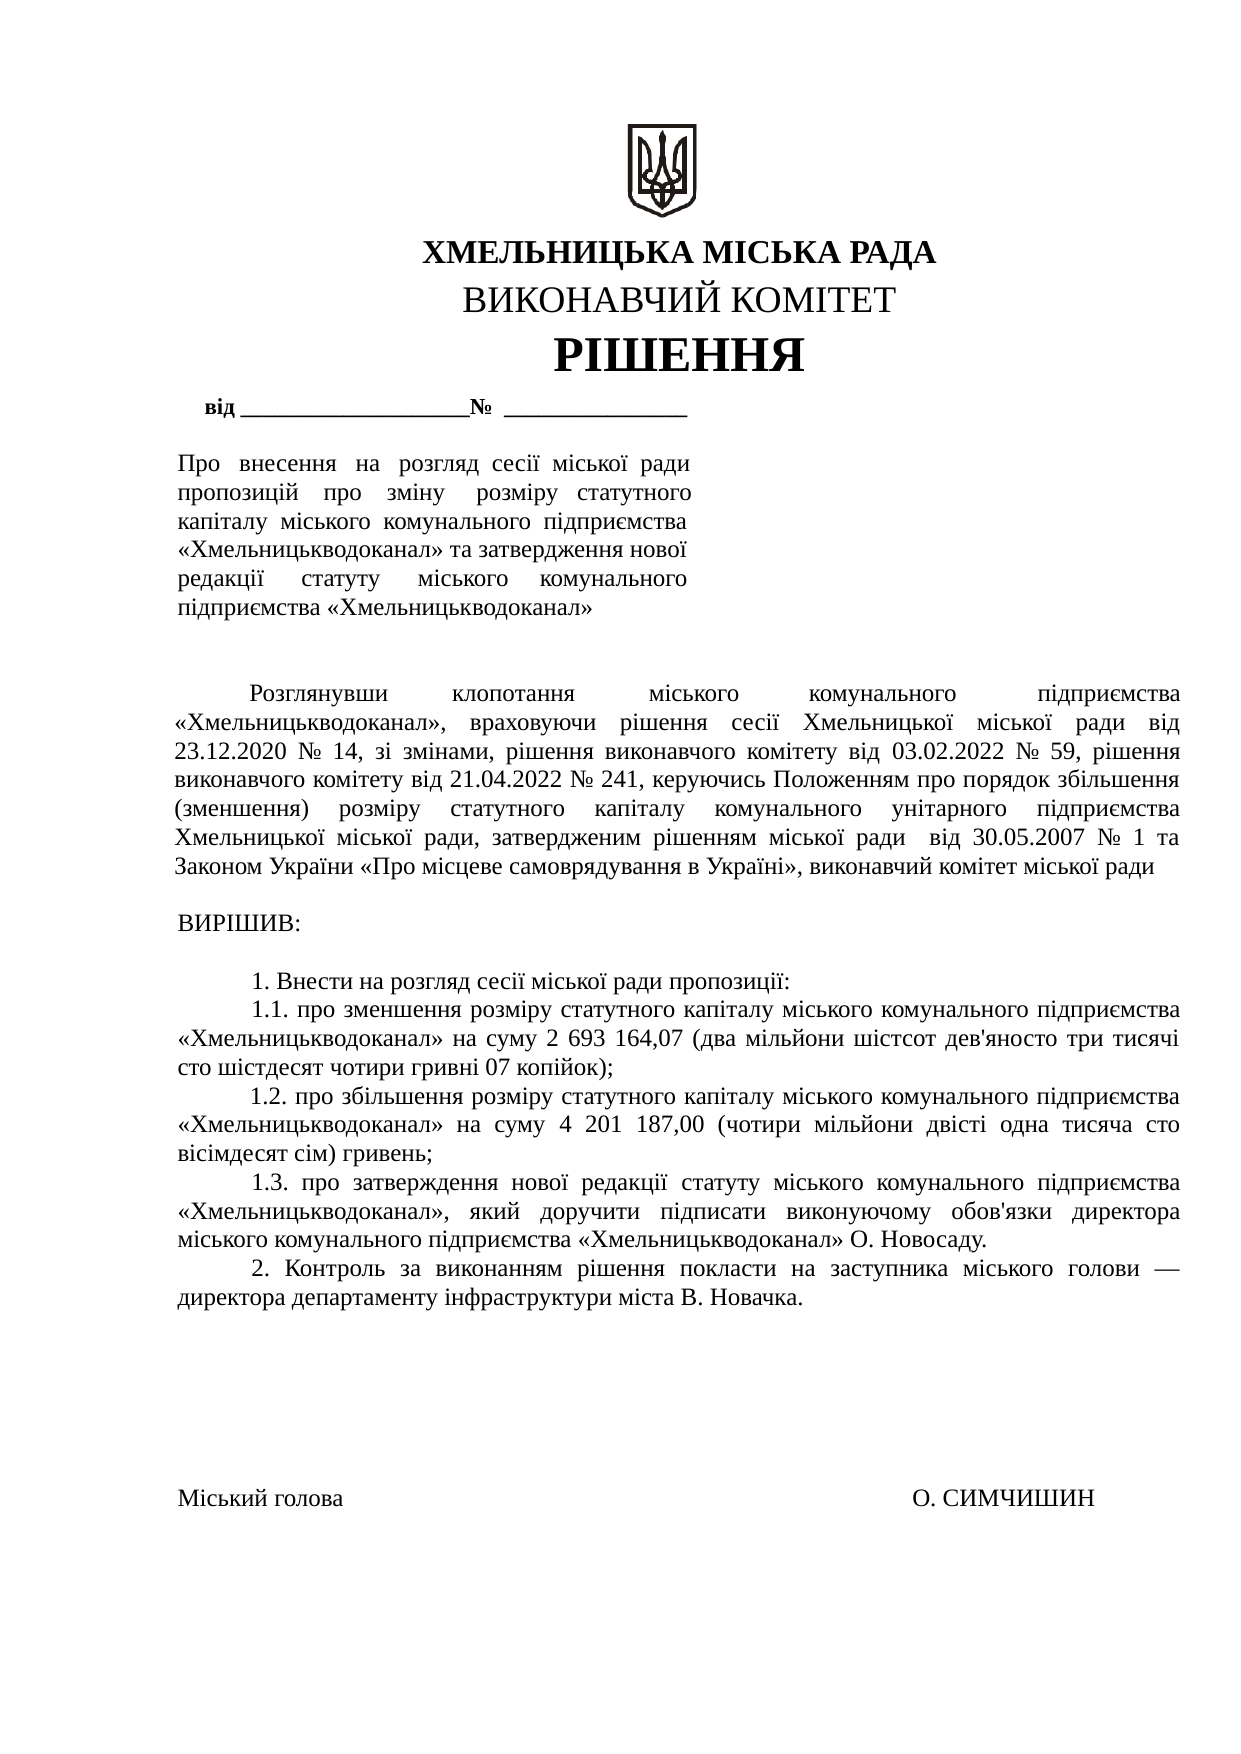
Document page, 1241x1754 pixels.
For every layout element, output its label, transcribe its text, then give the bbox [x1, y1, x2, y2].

picture [627, 124, 697, 218]
text 2. Контроль за виконанням рішення покласти на заступника міського голови — директора департаменту інфраструктури міста В. Новачка. [177, 1253, 1181, 1311]
text 1.2. про збільшення розміру статутного капіталу міського комунального підприємства «Хмельницькводоканал» на суму 4 201 187,00 (чотири мільйони двісті одна тисяча сто вісімдесят сім) гривень; [177, 1081, 1181, 1167]
text РІШЕННЯ [177, 325, 1181, 382]
text редакції статуту міського комунального [177, 563, 1181, 592]
text Розглянувши клопотання міського комунального підприємства «Хмельницькводоканал», враховуючи рішення сесії Хмельницької міської ради від 23.12.2020 № 14, зі змінами, рішення виконавчого комітету від 03.02.2022 № 59, рішення виконавчого комітету від 21.04.2022 № 241, керуючись Положенням про порядок збільшення (зменшення) розміру статутного капіталу комунального унітарного підприємства Хмельницької міської ради, затвердженим рішенням міської ради від 30.05.2007 № 1 та Законом України «Про місцеве самоврядування в Україні», виконавчий комітет міської ради [174, 678, 1181, 879]
text від ____________________№ ________________ [204, 393, 1178, 419]
text 1.3. про затверждення нової редакції cтатуту міського комунального підприємства «Хмельницькводоканал», який доручити підписати виконуючому обов'язки директора міського комунального підприємства «Хмельницькводоканал» О. Новосаду. [177, 1167, 1181, 1253]
text пропозицій про зміну розміру статутного [177, 477, 1181, 506]
text ХМЕЛЬНИЦЬКА МІСЬКА РАДА [177, 233, 1181, 271]
text ВИКОНАВЧИЙ КОМІТЕТ [177, 277, 1181, 320]
text Міський голова О. СИМЧИШИН [177, 1483, 1181, 1512]
text Про внесення на розгляд сесії міської ради [177, 448, 1181, 477]
text 1. Внести на розгляд сесії міської ради пропозиції: [177, 966, 1181, 994]
text 1.1. про зменшення розміру статутного капіталу міського комунального підприємства «Хмельницькводоканал» на суму 2 693 164,07 (два мільйони шістсот дев'яносто три тисячі сто шістдесят чотири гривні 07 копійок); [177, 994, 1181, 1081]
text ВИРІШИВ: [177, 908, 1181, 937]
text «Хмельницькводоканал» та затвердження нової [177, 534, 1181, 563]
text капіталу міського комунального підприємства [177, 506, 1181, 534]
text підприємства «Хмельницькводоканал» [177, 592, 1181, 621]
